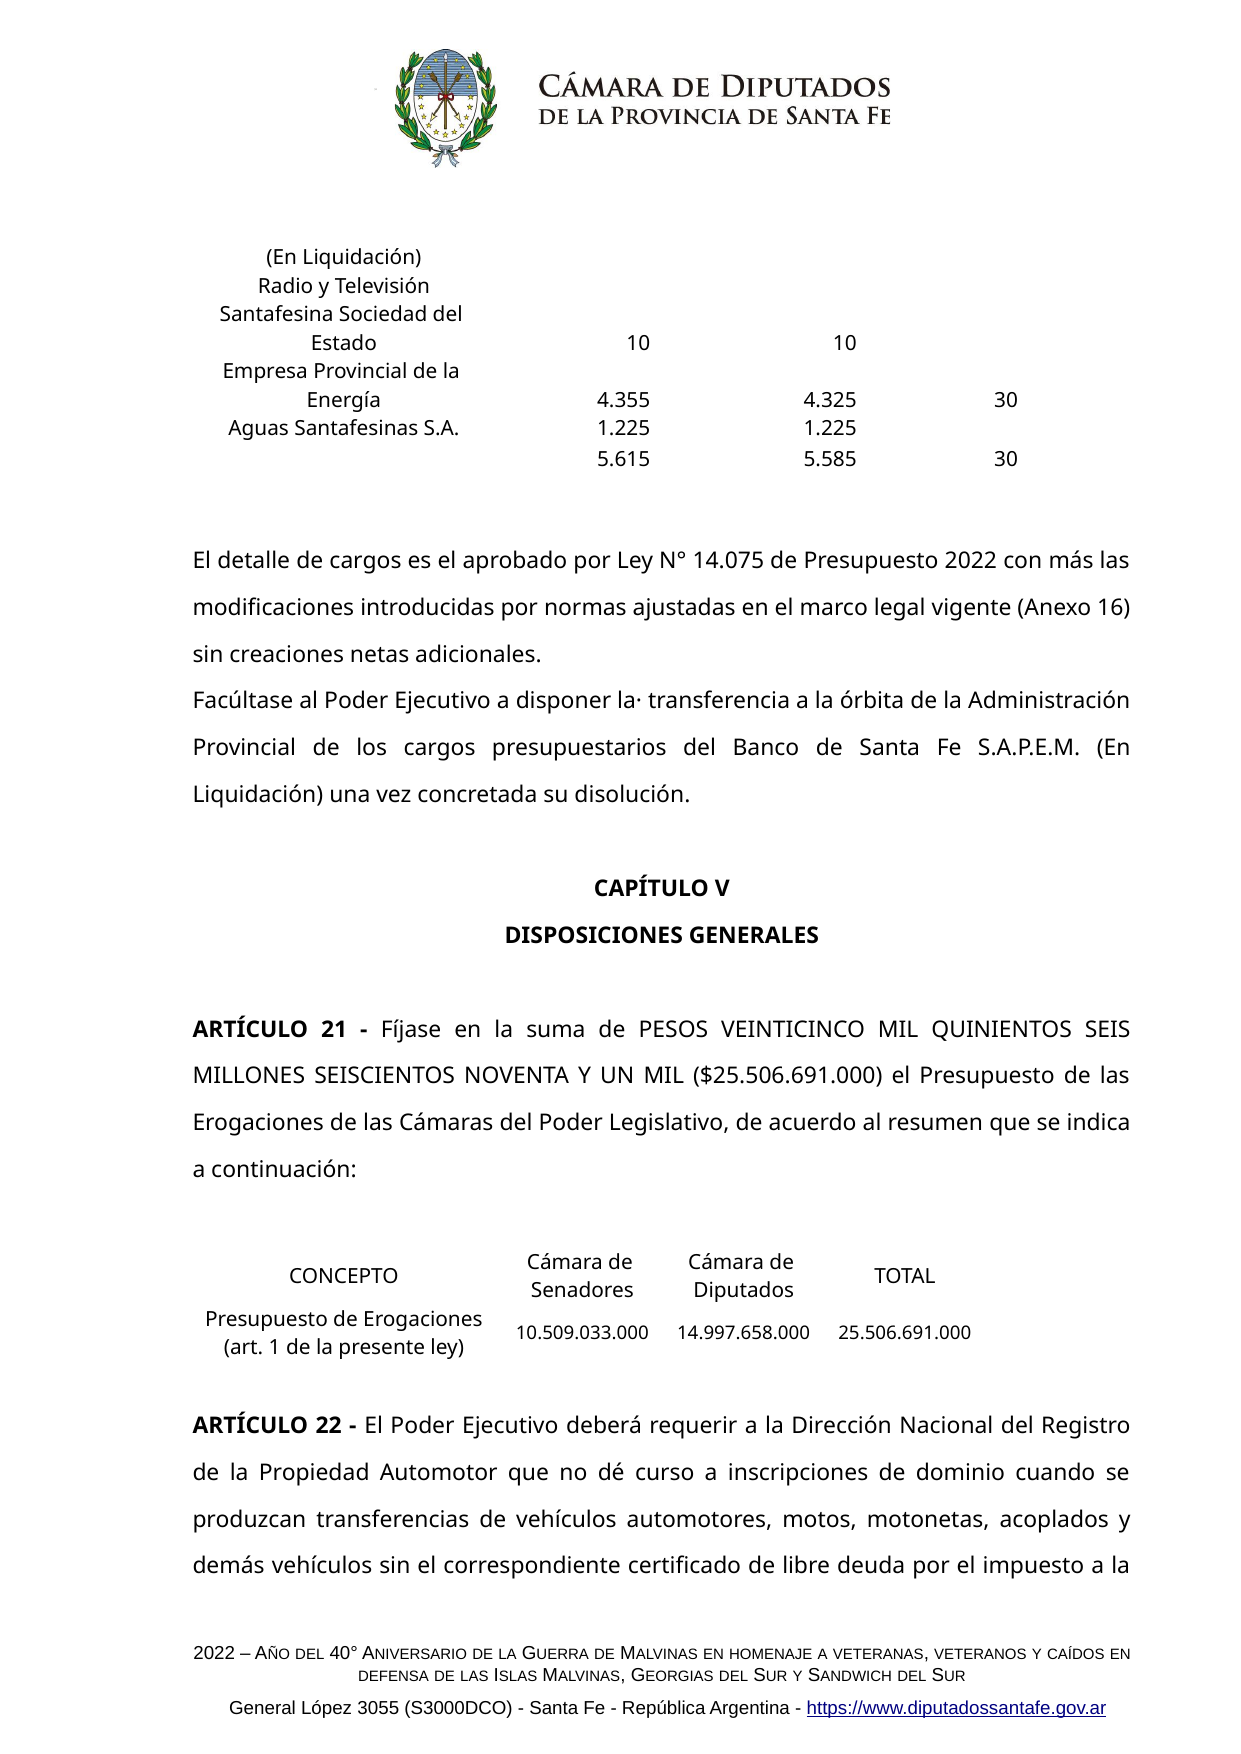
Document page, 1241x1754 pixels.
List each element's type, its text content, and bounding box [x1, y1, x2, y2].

table_cell [186, 442, 501, 473]
text ARTÍCULO 21 - Fíjase en la suma de PESOS VEINTICINCO MIL QUINIENTOS SEIS MILLONES SEISCIENTOS NOVENTA Y UN MIL ($25.506.691.000) el Presupuesto de las Erogaciones de las Cámaras del Poder Legislativo, de acuerdo al resumen que se indica a continuación: [192, 1012, 1131, 1184]
text DISPOSICIONES GENERALES [192, 919, 1131, 950]
table_cell 1.225 [653, 413, 859, 442]
table_cell [653, 243, 859, 271]
table_cell Empresa Provincial de la Energía [186, 356, 501, 413]
table_cell 10.509.033.000 [501, 1304, 663, 1361]
table_header CONCEPTO [186, 1247, 501, 1304]
table_cell (En Liquidación) [186, 243, 501, 271]
table_cell 4.355 [501, 356, 653, 413]
table_cell Presupuesto de Erogaciones (art. 1 de la presente ley) [186, 1304, 501, 1361]
table_cell 1.225 [501, 413, 653, 442]
table_cell [860, 243, 1021, 271]
table_cell 30 [860, 356, 1021, 413]
table_header Cámara de Diputados [663, 1247, 824, 1304]
table_cell 25.506.691.000 [824, 1304, 985, 1361]
table_cell Aguas Santafesinas S.A. [186, 413, 501, 442]
picture [394, 49, 890, 172]
table_cell [860, 413, 1021, 442]
text Facúltase al Poder Ejecutivo a disponer la· transferencia a la órbita de la Administración Provincial de los cargos presupuestarios del Banco de Santa Fe S.A.P.E.M. (En Liquidación) una vez concretada su disolución. [192, 684, 1131, 809]
table_cell Radio y Televisión Santafesina Sociedad del Estado [186, 271, 501, 356]
table_cell 5.615 [501, 442, 653, 473]
table_cell 10 [653, 271, 859, 356]
table_cell 5.585 [653, 442, 859, 473]
table_cell 14.997.658.000 [663, 1304, 824, 1361]
text El detalle de cargos es el aprobado por Ley N° 14.075 de Presupuesto 2022 con más las modificaciones introducidas por normas ajustadas en el marco legal vigente (Anexo 16) sin creaciones netas adicionales. [192, 544, 1131, 669]
table_cell [501, 243, 653, 271]
table_cell [860, 271, 1021, 356]
table_header TOTAL [824, 1247, 985, 1304]
table_cell 4.325 [653, 356, 859, 413]
table_header Cámara de Senadores [501, 1247, 663, 1304]
text ARTÍCULO 22 - El Poder Ejecutivo deberá requerir a la Dirección Nacional del Registro de la Propiedad Automotor que no dé curso a inscripciones de dominio cuando se produzcan transferencias de vehículos automotores, motos, motonetas, acoplados y demás vehículos sin el correspondiente certificado de libre deuda por el impuesto a la [192, 1409, 1131, 1581]
table_cell 30 [860, 442, 1021, 473]
text CAPÍTULO V [192, 872, 1131, 903]
table_cell 10 [501, 271, 653, 356]
